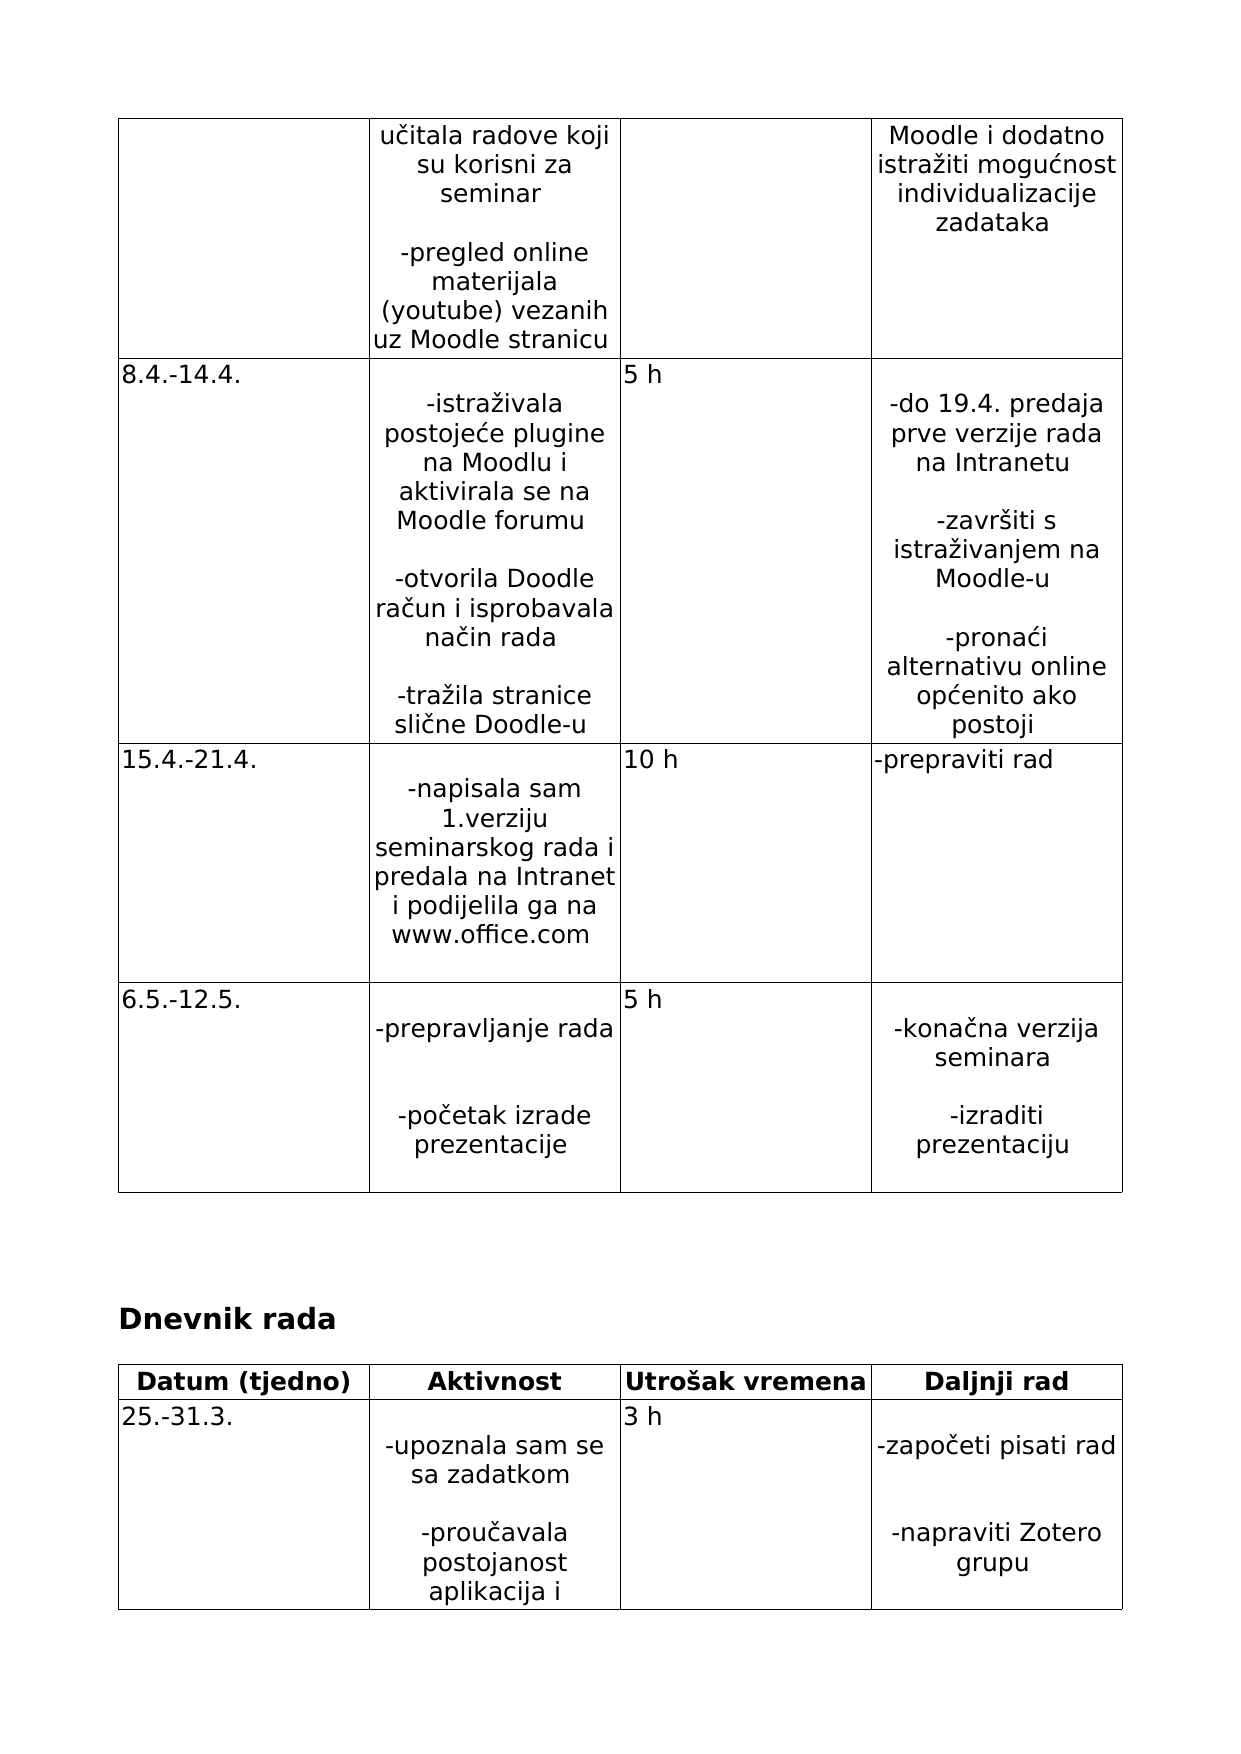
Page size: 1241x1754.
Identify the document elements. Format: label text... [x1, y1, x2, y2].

table_header Daljnji rad [872, 1365, 1122, 1399]
table_cell -prepravljanje rada -početak izrade prezentacije [370, 983, 620, 1192]
table_cell -upoznala sam se sa zadatkom -proučavala postojanost aplikacija i [370, 1400, 620, 1609]
table_cell 15.4.-21.4. [119, 744, 369, 982]
table_cell [621, 119, 871, 357]
table_header Datum (tjedno) [119, 1365, 369, 1399]
table_cell 6.5.-12.5. [119, 983, 369, 1192]
table_cell 3 h [621, 1400, 871, 1609]
table_cell -započeti pisati rad -napraviti Zotero grupu [872, 1400, 1122, 1609]
table_cell 8.4.-14.4. [119, 359, 369, 742]
table_cell -prepraviti rad [872, 744, 1122, 982]
table_cell 5 h [621, 359, 871, 742]
table_cell -konačna verzija seminara -izraditi prezentaciju [872, 983, 1122, 1192]
table_cell 5 h [621, 983, 871, 1192]
table_cell -do 19.4. predaja prve verzije rada na Intranetu -završiti s istraživanjem na Moodle-u -pronaći alternativu online općenito ako postoji [872, 359, 1122, 742]
table_cell učitala radove koji su korisni za seminar -pregled online materijala (youtube) vezanih uz Moodle stranicu [370, 119, 620, 357]
table_cell 25.-31.3. [119, 1400, 369, 1609]
table_cell -napisala sam 1.verziju seminarskog rada i predala na Intranet i podijelila ga na www.office.com [370, 744, 620, 982]
table_cell Moodle i dodatno istražiti mogućnost individualizacije zadataka [872, 119, 1122, 357]
table_header Aktivnost [370, 1365, 620, 1399]
table_cell -istraživala postojeće plugine na Moodlu i aktivirala se na Moodle forumu -otvorila Doodle račun i isprobavala način rada -tražila stranice slične Doodle-u [370, 359, 620, 742]
table_cell [119, 119, 369, 357]
table_cell 10 h [621, 744, 871, 982]
subtitle Dnevnik rada [118, 1303, 1122, 1337]
table_header Utrošak vremena [621, 1365, 871, 1399]
